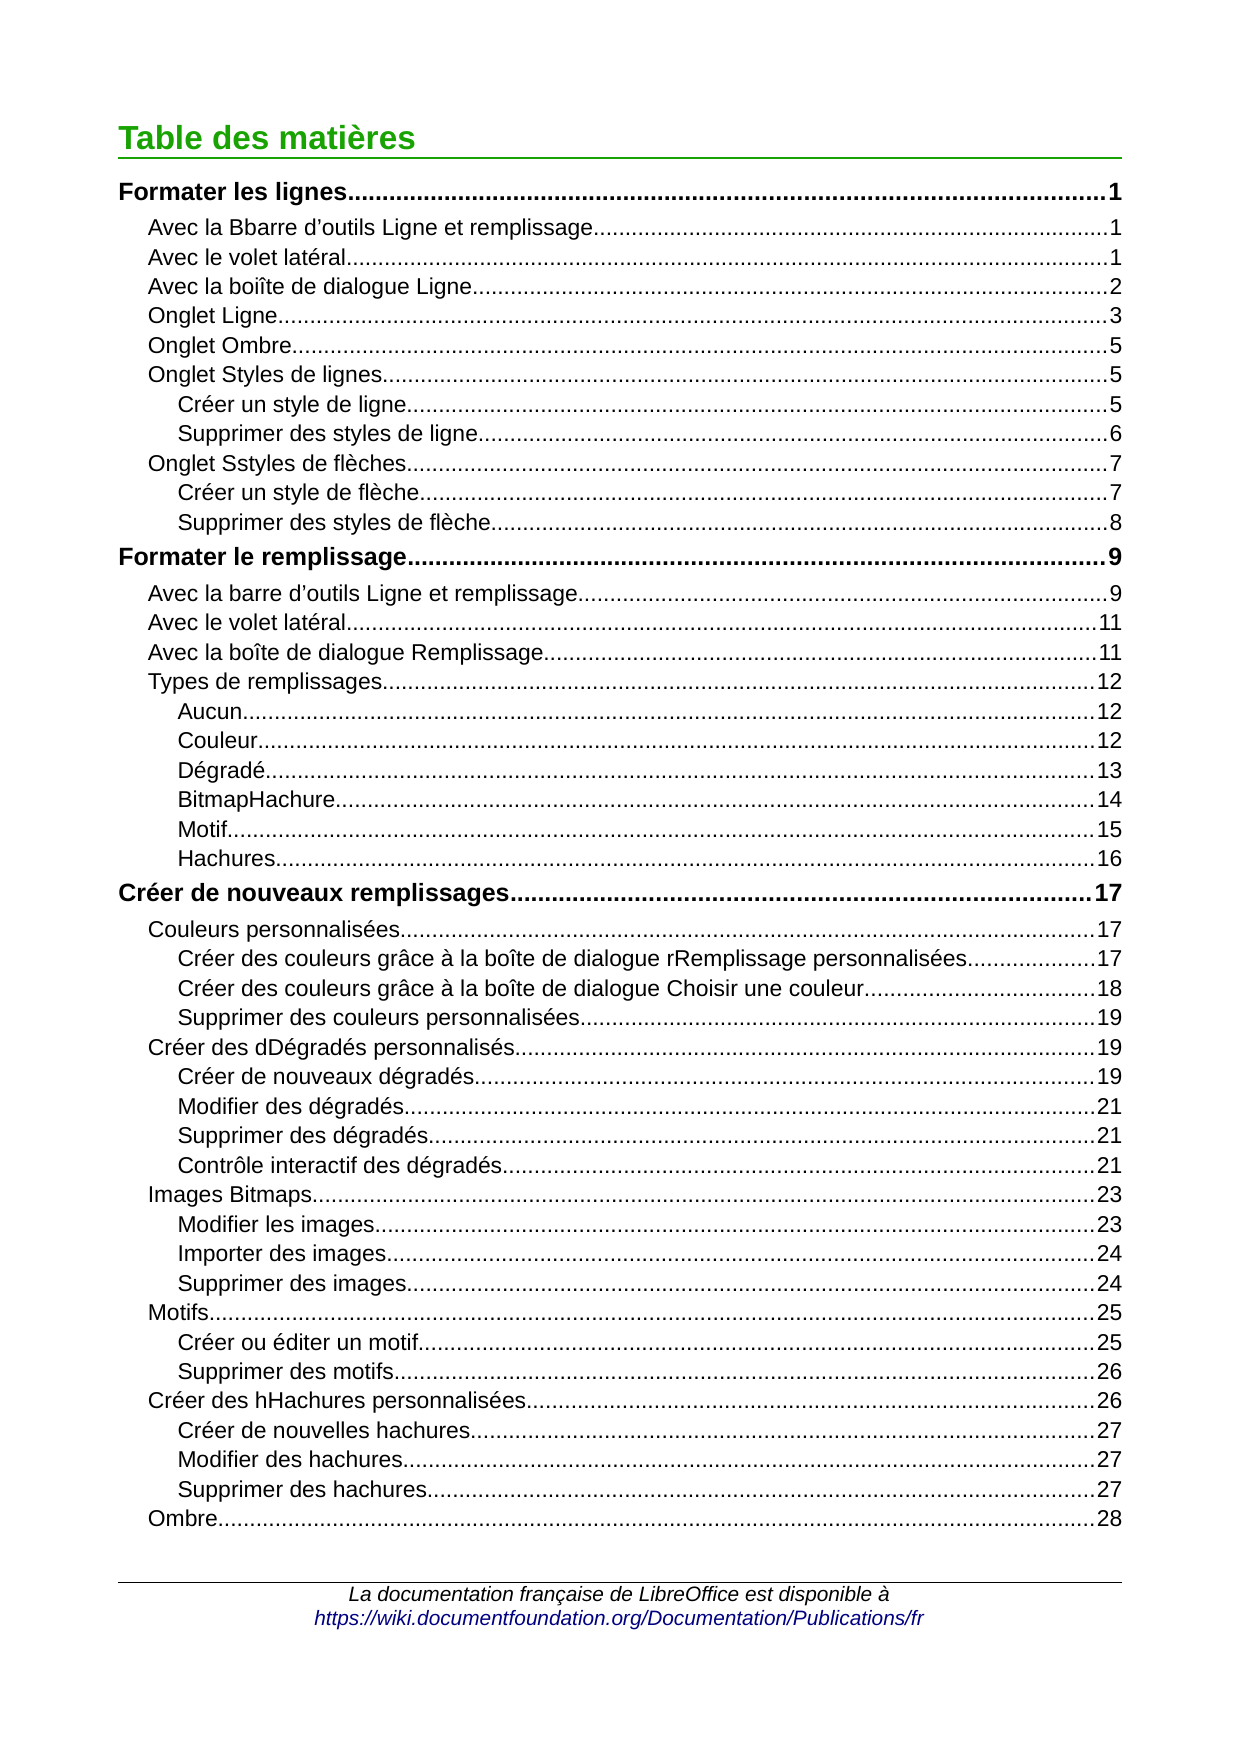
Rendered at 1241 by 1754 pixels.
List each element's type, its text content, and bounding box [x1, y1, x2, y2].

text Supprimer des hachures 27 [177, 1474, 1122, 1503]
text Créer des couleurs grâce à la boîte de dialogue rRemplissage personnalisées 17 [177, 943, 1122, 973]
text Onglet Styles de lignes 5 [148, 359, 1122, 389]
text Onglet Ligne 3 [148, 300, 1122, 330]
text Importer des images 24 [177, 1238, 1122, 1267]
text Formater les lignes 1 [118, 177, 1122, 206]
text Supprimer des images 24 [177, 1267, 1122, 1297]
text Onglet Ombre 5 [148, 330, 1122, 359]
text Contrôle interactif des dégradés 21 [177, 1149, 1122, 1179]
text Ombre 28 [148, 1503, 1122, 1533]
text Créer de nouveaux dégradés 19 [177, 1061, 1122, 1091]
text Motif 15 [177, 813, 1122, 843]
text Créer ou éditer un motif 25 [177, 1326, 1122, 1356]
text Types de remplissages 12 [148, 666, 1122, 696]
text Motifs 25 [148, 1297, 1122, 1326]
text Images Bitmaps 23 [148, 1179, 1122, 1208]
text Modifier des hachures 27 [177, 1444, 1122, 1474]
text Supprimer des motifs 26 [177, 1356, 1122, 1385]
text Supprimer des dégradés 21 [177, 1120, 1122, 1149]
text Modifier des dégradés 21 [177, 1091, 1122, 1120]
text Hachures 16 [177, 843, 1122, 872]
text Formater le remplissage 9 [118, 542, 1122, 572]
text Avec la barre d’outils Ligne et remplissage 9 [148, 578, 1122, 607]
text Supprimer des styles de ligne 6 [177, 418, 1122, 448]
text Créer de nouveaux remplissages 17 [118, 878, 1122, 908]
text Créer un style de ligne 5 [177, 389, 1122, 418]
text Onglet Sstyles de flèches 7 [148, 448, 1122, 477]
text Avec la boîte de dialogue Remplissage 11 [148, 637, 1122, 666]
text Créer des dDégradés personnalisés 19 [148, 1032, 1122, 1061]
text Avec le volet latéral 11 [148, 607, 1122, 637]
text Créer un style de flèche 7 [177, 477, 1122, 507]
text Avec la boiîte de dialogue Ligne 2 [148, 271, 1122, 300]
text Aucun 12 [177, 696, 1122, 725]
text Avec la Bbarre d’outils Ligne et remplissage 1 [148, 212, 1122, 241]
text Supprimer des couleurs personnalisées 19 [177, 1002, 1122, 1032]
text Créer de nouvelles hachures 27 [177, 1415, 1122, 1444]
text Supprimer des styles de flèche 8 [177, 507, 1122, 536]
text Dégradé 13 [177, 754, 1122, 784]
text Couleurs personnalisées 17 [148, 914, 1122, 943]
subtitle Table des matières [118, 118, 1122, 157]
text Modifier les images 23 [177, 1208, 1122, 1238]
text Couleur 12 [177, 725, 1122, 754]
text Créer des couleurs grâce à la boîte de dialogue Choisir une couleur 18 [177, 973, 1122, 1002]
text BitmapHachure 14 [177, 784, 1122, 813]
text Créer des hHachures personnalisées 26 [148, 1385, 1122, 1415]
text Avec le volet latéral 1 [148, 241, 1122, 271]
